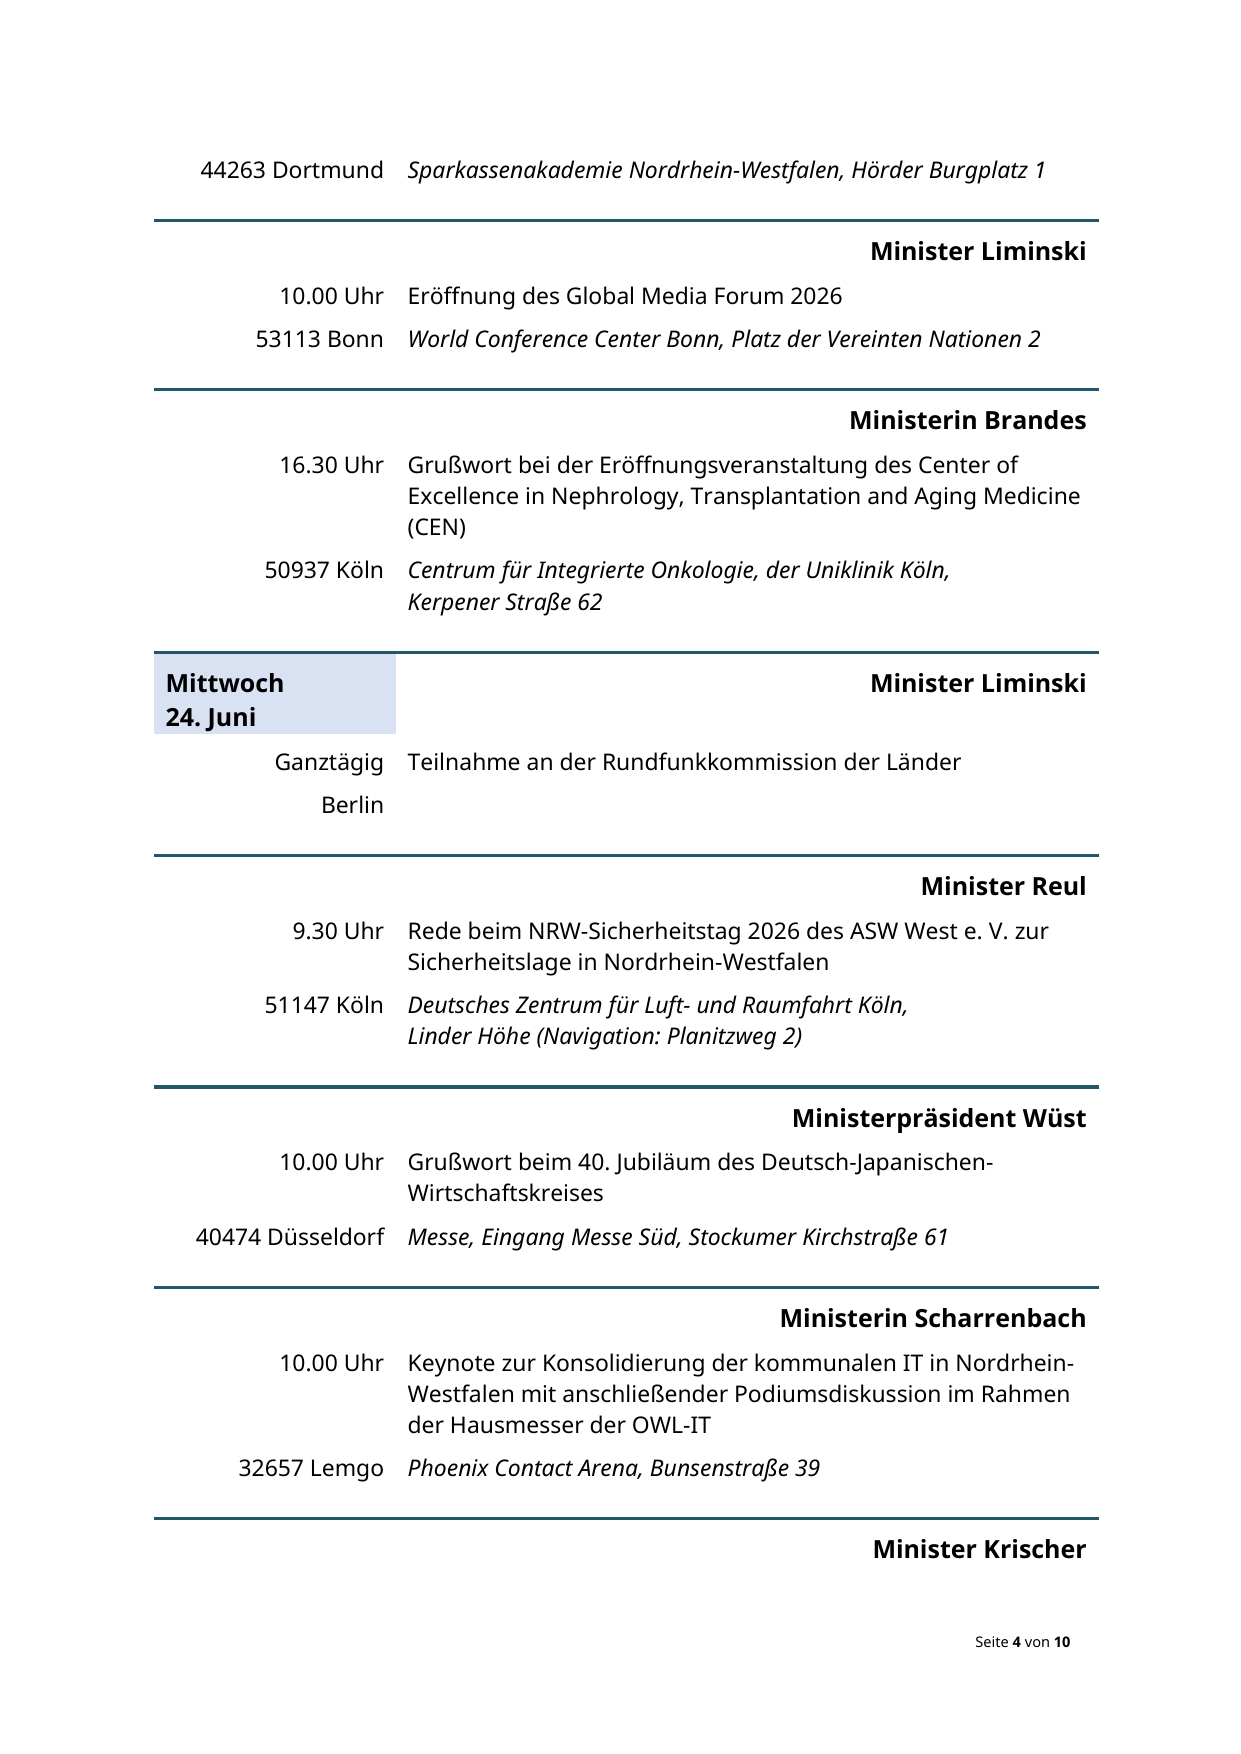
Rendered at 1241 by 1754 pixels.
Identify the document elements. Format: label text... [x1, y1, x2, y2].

table_cell 10.00 Uhr [154, 1335, 396, 1440]
table_header Ministerin Scharrenbach [396, 1289, 1098, 1335]
table_cell Berlin [154, 777, 396, 820]
table_cell [396, 777, 1098, 820]
table_header Minister Krischer [396, 1520, 1098, 1566]
table_cell 16.30 Uhr [154, 437, 396, 542]
table_cell Eröffnung des Global Media Forum 2026 [396, 268, 1098, 311]
table_cell 32657 Lemgo [154, 1440, 396, 1483]
table_cell 44263 Dortmund [154, 142, 396, 185]
table_cell 53113 Bonn [154, 311, 396, 354]
table_header [154, 857, 396, 903]
table_header [154, 1289, 396, 1335]
table_cell Ganztägig [154, 734, 396, 777]
table_cell Rede beim NRW-Sicherheitstag 2026 des ASW West e. V. zur Sicherheitslage in Nordrhein-Westfalen [396, 903, 1098, 977]
table_cell 10.00 Uhr [154, 1134, 396, 1209]
table_header [154, 1089, 396, 1134]
table_cell Teilnahme an der Rundfunkkommission der Länder [396, 734, 1098, 777]
table_cell Grußwort beim 40. Jubiläum des Deutsch-Japanischen-Wirtschaftskreises [396, 1134, 1098, 1209]
table_header [154, 391, 396, 437]
table_cell 9.30 Uhr [154, 903, 396, 977]
table_cell 51147 Köln [154, 977, 396, 1051]
table_header Mittwoch 24. Juni [154, 654, 396, 734]
table_cell Centrum für Integrierte Onkologie, der Uniklinik Köln, Kerpener Straße 62 [396, 543, 1098, 617]
table_cell Sparkassenakademie Nordrhein-Westfalen, Hörder Burgplatz 1 [396, 142, 1098, 185]
table_cell 10.00 Uhr [154, 268, 396, 311]
table_cell Phoenix Contact Arena, Bunsenstraße 39 [396, 1440, 1098, 1483]
table_header Ministerpräsident Wüst [396, 1089, 1098, 1134]
table_header [154, 1520, 396, 1566]
table_cell Grußwort bei der Eröffnungsveranstaltung des Center of Excellence in Nephrology, Transplantation and Aging Medicine (CEN) [396, 437, 1098, 542]
table_cell Messe, Eingang Messe Süd, Stockumer Kirchstraße 61 [396, 1209, 1098, 1252]
table_header Minister Reul [396, 857, 1098, 903]
table_cell 50937 Köln [154, 543, 396, 617]
table_header [154, 222, 396, 268]
table_cell Deutsches Zentrum für Luft- und Raumfahrt Köln, Linder Höhe (Navigation: Planitzweg 2) [396, 977, 1098, 1051]
table_cell Keynote zur Konsolidierung der kommunalen IT in Nordrhein-Westfalen mit anschließender Podiumsdiskussion im Rahmen der Hausmesser der OWL-IT [396, 1335, 1098, 1440]
table_cell 40474 Düsseldorf [154, 1209, 396, 1252]
table_header Minister Liminski [396, 222, 1098, 268]
table_header Ministerin Brandes [396, 391, 1098, 437]
table_cell World Conference Center Bonn, Platz der Vereinten Nationen 2 [396, 311, 1098, 354]
table_header Minister Liminski [396, 654, 1098, 734]
